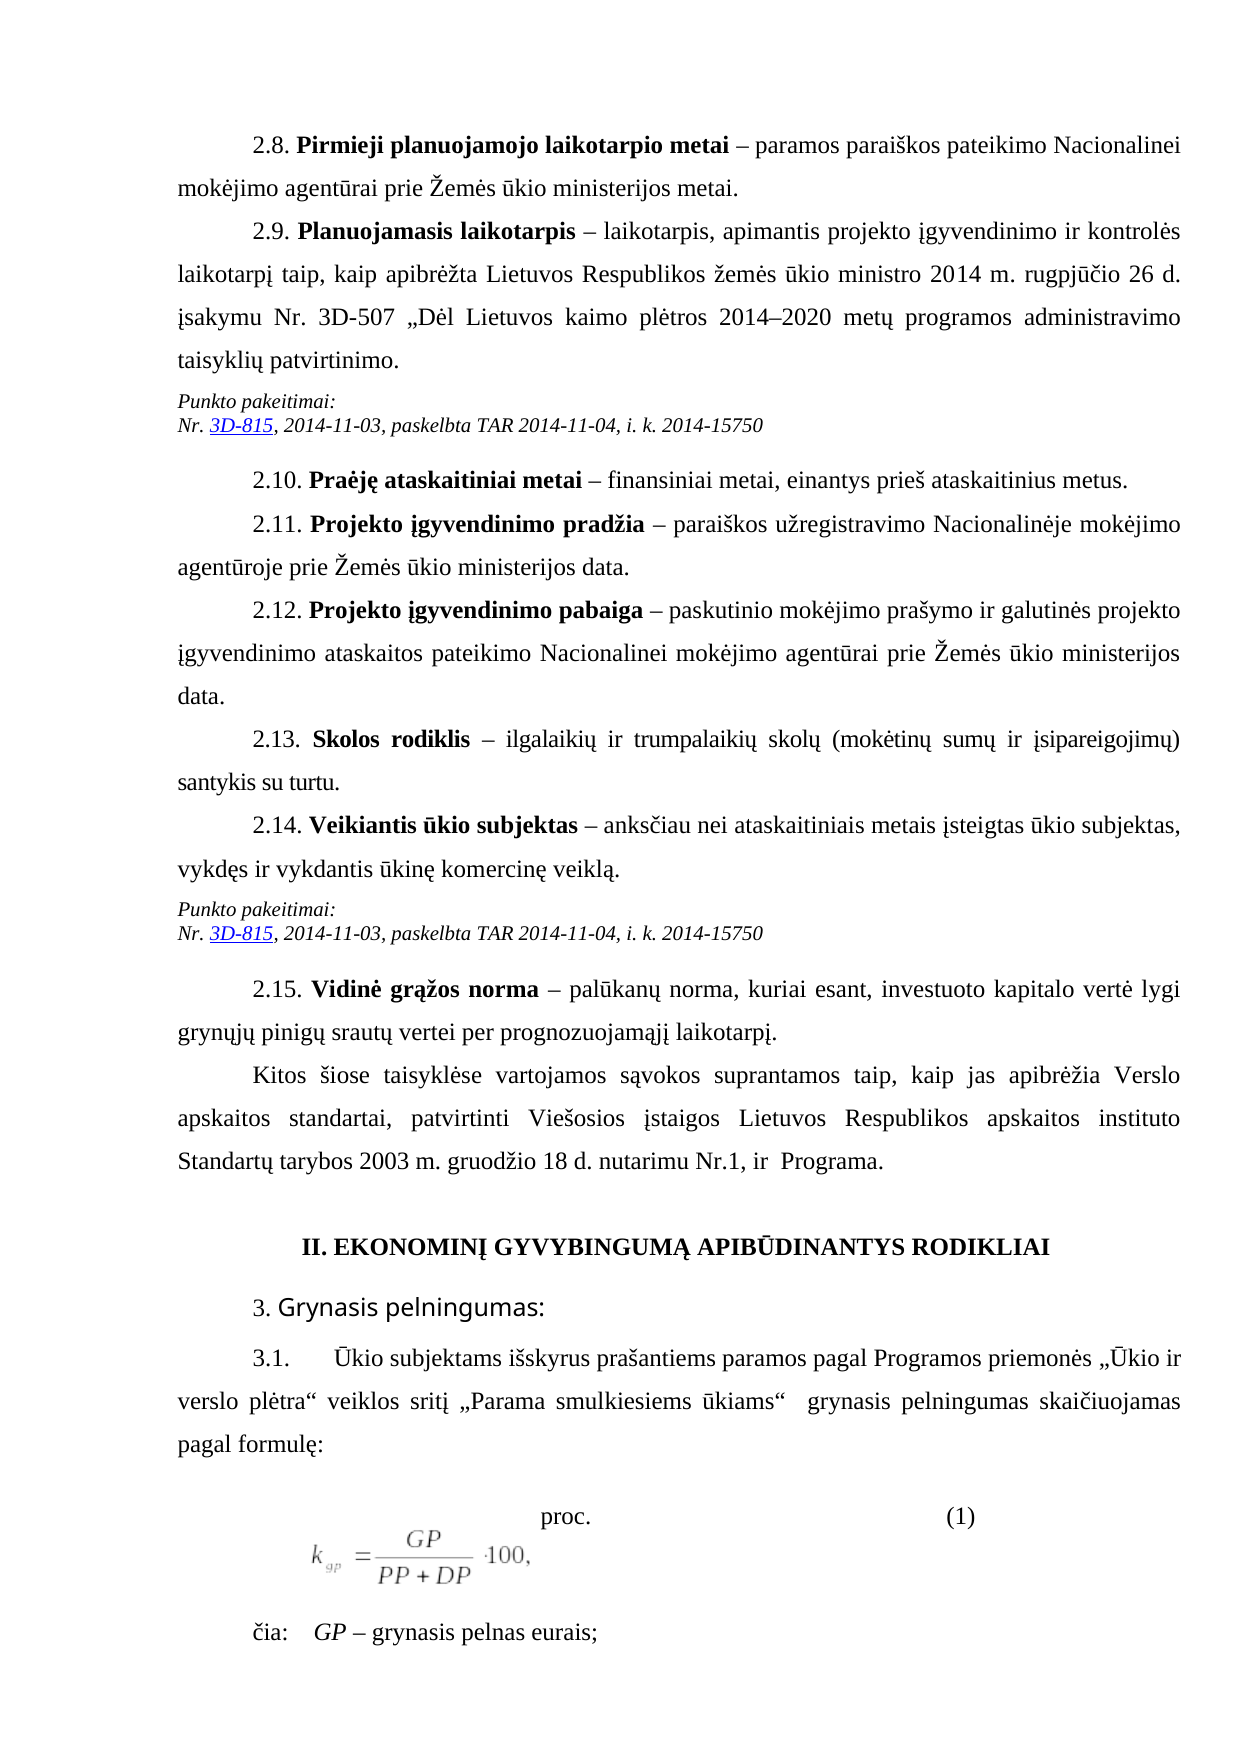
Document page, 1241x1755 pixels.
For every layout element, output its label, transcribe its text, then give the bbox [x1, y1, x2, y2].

text 2.9. Planuojamasis laikotarpis – laikotarpis, apimantis projekto įgyvendinimo ir kontrolės laikotarpį taip, kaip apibrėžta Lietuvos Respublikos žemės ūkio ministro 2014 m. rugpjūčio 26 d. įsakymu Nr. 3D-507 „Dėl Lietuvos kaimo plėtros 2014–2020 metų programos administravimo taisyklių patvirtinimo. [177, 216, 1181, 374]
text Nr. 3D-815, 2014-11-03, paskelbta TAR 2014-11-04, i. k. 2014-15750 [177, 413, 1181, 437]
text 2.10. Praėję ataskaitiniai metai – finansiniai metai, einantys prieš ataskaitinius metus. [177, 466, 1181, 494]
text čia: GP – grynasis pelnas eurais; [177, 1617, 1181, 1646]
text Punkto pakeitimai: [177, 389, 1181, 413]
text 2.8. Pirmieji planuojamojo laikotarpio metai – paramos paraiškos pateikimo Nacionalinei mokėjimo agentūrai prie Žemės ūkio ministerijos metai. [177, 130, 1181, 202]
text 2.14. Veikiantis ūkio subjektas – anksčiau nei ataskaitiniais metais įsteigtas ūkio subjektas, vykdęs ir vykdantis ūkinę komercinę veiklą. [177, 811, 1181, 882]
text 2.12. Projekto įgyvendinimo pabaiga – paskutinio mokėjimo prašymo ir galutinės projekto įgyvendinimo ataskaitos pateikimo Nacionalinei mokėjimo agentūrai prie Žemės ūkio ministerijos data. [177, 595, 1181, 710]
text 2.13. Skolos rodiklis – ilgalaikių ir trumpalaikių skolų (mokėtinų sumų ir įsipareigojimų) santykis su turtu. [177, 724, 1181, 796]
text 3. Grynasis pelningumas: [177, 1290, 1181, 1324]
text 2.11. Projekto įgyvendinimo pradžia – paraiškos užregistravimo Nacionalinėje mokėjimo agentūroje prie Žemės ūkio ministerijos data. [177, 509, 1181, 581]
text II. EKONOMINĮ GYVYBINGUMĄ APIBŪDINANTYS RODIKLIAI [177, 1232, 1181, 1261]
text Punkto pakeitimai: [177, 897, 1181, 921]
text 2.15. Vidinė grąžos norma – palūkanų norma, kuriai esant, investuoto kapitalo vertė lygi grynųjų pinigų srautų vertei per prognozuojamąjį laikotarpį. [177, 974, 1181, 1046]
text 3.1. Ūkio subjektams išskyrus prašantiems paramos pagal Programos priemonės „Ūkio ir verslo plėtra“ veiklos sritį „Parama smulkiesiems ūkiams“ grynasis pelningumas skaičiuojamas pagal formulę: [177, 1343, 1181, 1458]
text Kitos šiose taisyklėse vartojamos sąvokos suprantamos taip, kaip jas apibrėžia Verslo apskaitos standartai, patvirtinti Viešosios įstaigos Lietuvos Respublikos apskaitos instituto Standartų tarybos 2003 m. gruodžio 18 d. nutarimu Nr.1, ir Programa. [177, 1060, 1181, 1175]
text proc. (1) [177, 1501, 1181, 1588]
text Nr. 3D-815, 2014-11-03, paskelbta TAR 2014-11-04, i. k. 2014-15750 [177, 921, 1181, 945]
